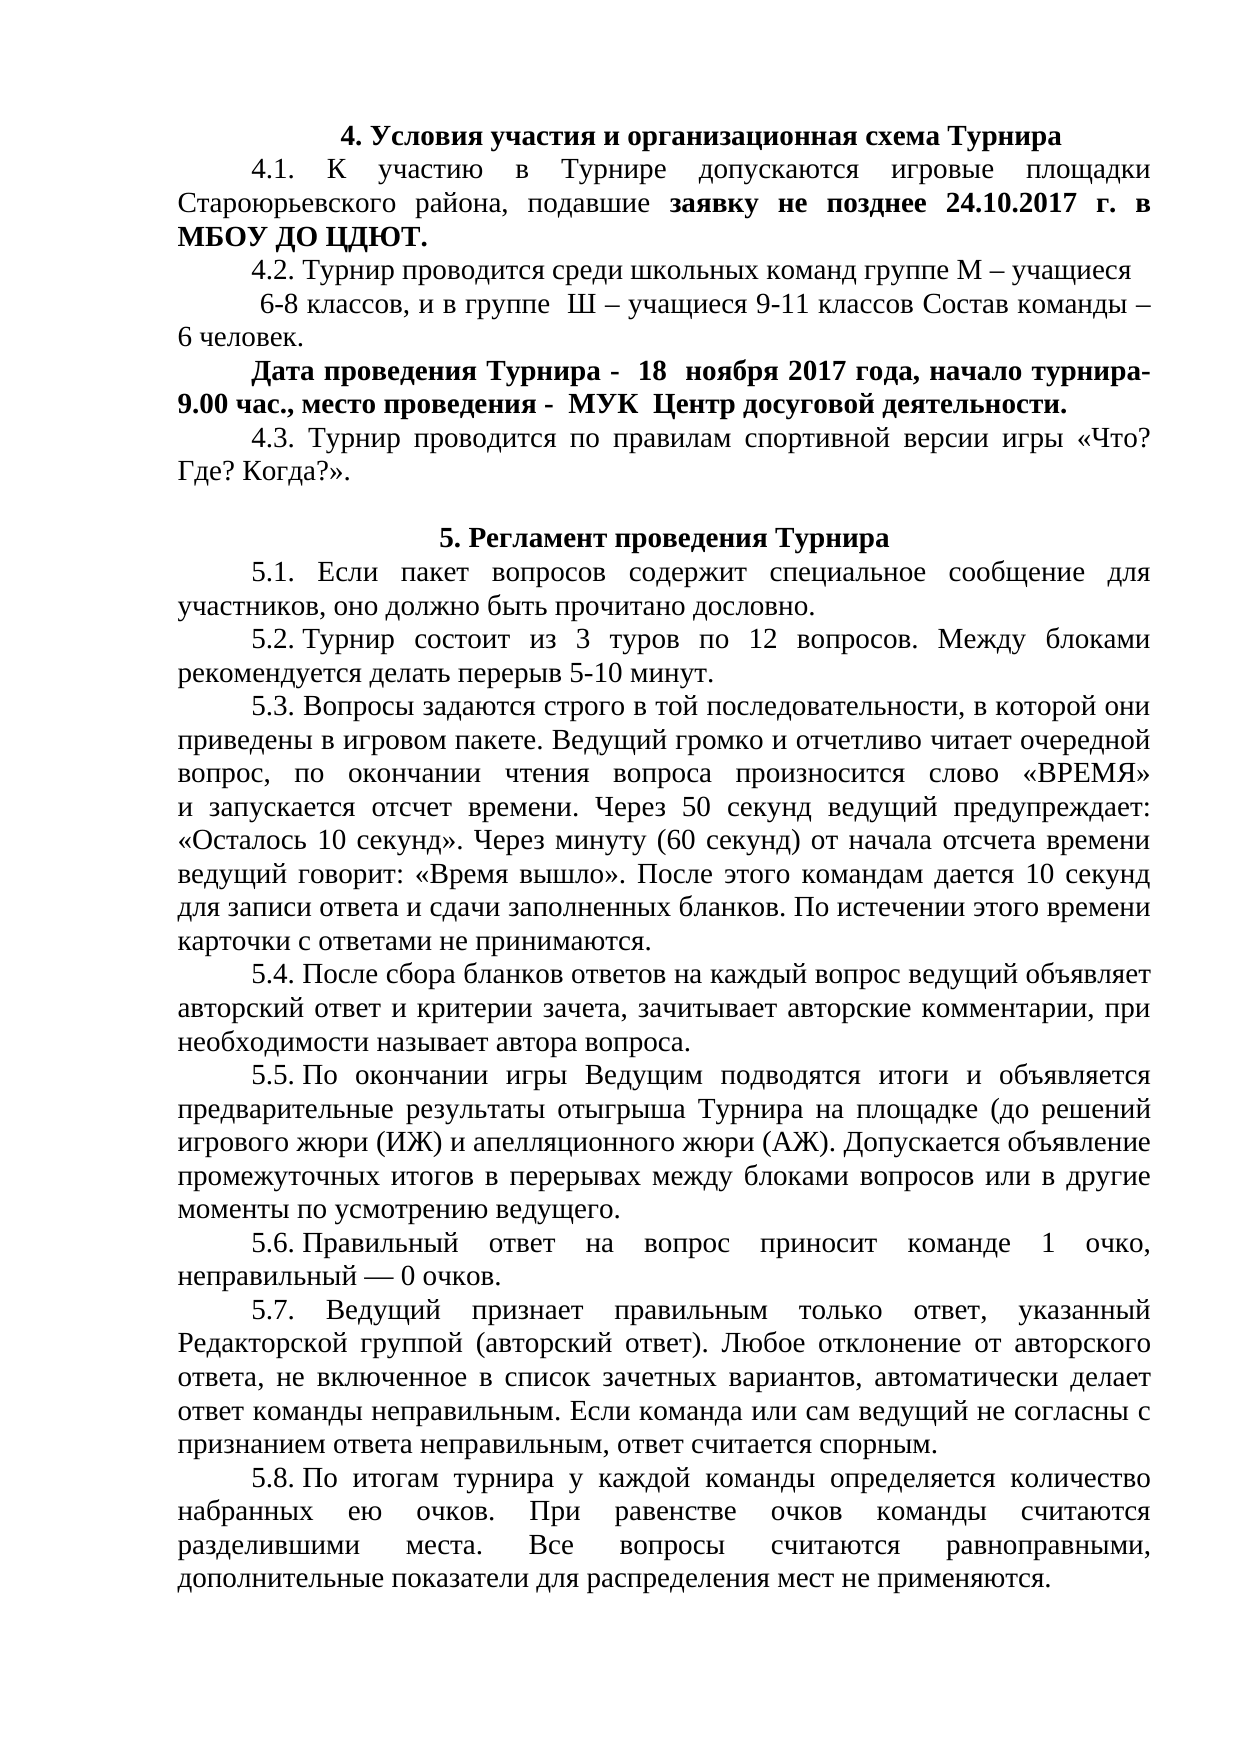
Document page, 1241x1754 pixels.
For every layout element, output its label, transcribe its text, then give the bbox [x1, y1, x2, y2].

text 5. Регламент проведения Турнира [177, 521, 1152, 554]
text 5.8. По итогам турнира у каждой команды определяется количество набранных ею очков. При равенстве очков команды считаются разделившими места. Все вопросы считаются равноправными, дополнительные показатели для распределения мест не применяются. [177, 1460, 1152, 1594]
text 4.1. К участию в Турнире допускаются игровые площадки Староюрьевского района, подавшие заявку не позднее 24.10.2017 г. в МБОУ ДО ЦДЮТ. [177, 152, 1152, 252]
text 4.3. Турнир проводится по правилам спортивной версии игры «Что? Где? Когда?». [177, 420, 1152, 487]
text 5.3. Вопросы задаются строго в той последовательности, в которой они приведены в игровом пакете. Ведущий громко и отчетливо читает очередной вопрос, по окончании чтения вопроса произносится слово «ВРЕМЯ» и запускается отсчет времени. Через 50 секунд ведущий предупреждает: «Осталось 10 секунд». Через минуту (60 секунд) от начала отсчета времени ведущий говорит: «Время вышло». После этого командам дается 10 секунд для записи ответа и сдачи заполненных бланков. По истечении этого времени карточки с ответами не принимаются. [177, 688, 1152, 957]
text 6-8 классов, и в группе Ш – учащиеся 9-11 классов Состав команды – 6 человек. [177, 286, 1152, 353]
text 5.6. Правильный ответ на вопрос приносит команде 1 очко, неправильный — 0 очков. [177, 1225, 1152, 1292]
text 5.7. Ведущий признает правильным только ответ, указанный Редакторской группой (авторский ответ). Любое отклонение от авторского ответа, не включенное в список зачетных вариантов, автоматически делает ответ команды неправильным. Если команда или сам ведущий не согласны с признанием ответа неправильным, ответ считается спорным. [177, 1292, 1152, 1460]
text Дата проведения Турнира - 18 ноября 2017 года, начало турнира- 9.00 час., место проведения - МУК Центр досуговой деятельности. [177, 353, 1152, 420]
text 5.4. После сбора бланков ответов на каждый вопрос ведущий объявляет авторский ответ и критерии зачета, зачитывает авторские комментарии, при необходимости называет автора вопроса. [177, 957, 1152, 1057]
text 4. Условия участия и организационная схема Турнира [177, 118, 1152, 152]
text 5.1. Если пакет вопросов содержит специальное сообщение для участников, оно должно быть прочитано дословно. [177, 554, 1152, 621]
text 5.5. По окончании игры Ведущим подводятся итоги и объявляется предварительные результаты отыгрыша Турнира на площадке (до решений игрового жюри (ИЖ) и апелляционного жюри (АЖ). Допускается объявление промежуточных итогов в перерывах между блоками вопросов или в другие моменты по усмотрению ведущего. [177, 1057, 1152, 1225]
text 4.2. Турнир проводится среди школьных команд группе М – учащиеся [177, 252, 1152, 286]
text 5.2. Турнир состоит из 3 туров по 12 вопросов. Между блоками рекомендуется делать перерыв 5-10 минут. [177, 621, 1152, 688]
